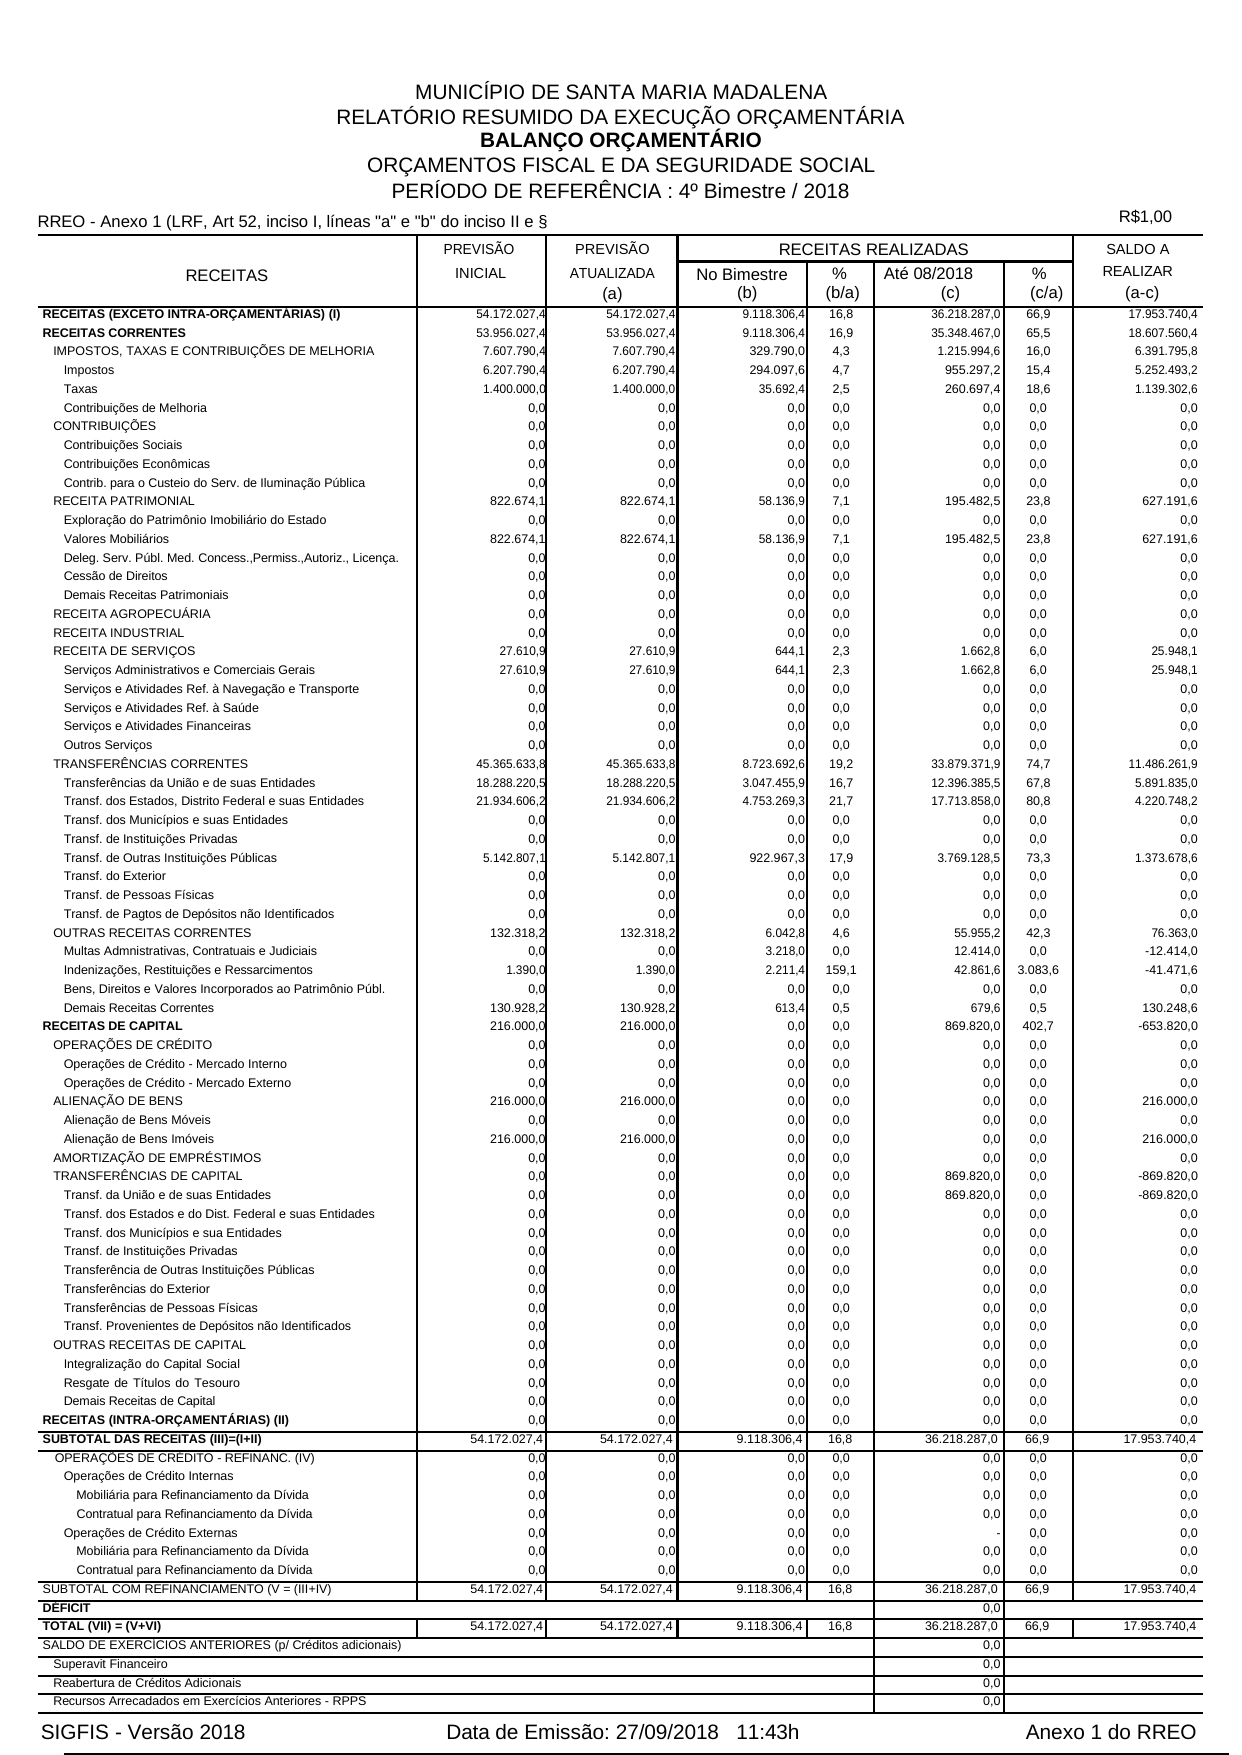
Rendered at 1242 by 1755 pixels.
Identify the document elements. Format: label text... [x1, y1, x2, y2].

table_cell SUBTOTAL DAS RECEITAS (III)=(I+II) [38, 1433, 416, 1449]
table_cell 0,0 0,0 0,0 0,0 0,0 0,0 0,0 [679, 1452, 806, 1581]
table_cell 16,8 [808, 1583, 873, 1599]
table_cell 54.172.027,4 [418, 1583, 545, 1599]
table_cell 0,0 0,0 0,0 0,0 0,0 0,0 0,0 [547, 1452, 676, 1581]
table_cell 17.953.740,4 18.607.560,4 6.391.795,8 5.252.493,2 1.139.302,6 0,0 0,0 0,0 0,0 0,0 627.191,6 0,0 627.191,6 0,0 0,0 0,0 0,0 0,0 25.948,1 25.948,1 0,0 0,0 0,0 0,0 11.486.261,9 5.891.835,0 4.220.748,2 0,0 0,0 1.373.678,6 0,0 0,0 0,0 76.363,0 -12.414,0 -41.471,6 0,0 130.248,6 -653.820,0 0,0 0,0 0,0 216.000,0 0,0 216.000,0 0,0 -869.820,0 -869.820,0 0,0 0,0 0,0 0,0 0,0 0,0 0,0 0,0 0,0 0,0 0,0 0,0 [1074, 308, 1202, 1431]
table_cell [1005, 1602, 1202, 1618]
table_cell Superavit Financeiro [38, 1658, 873, 1674]
table_cell 0,0 0,0 0,0 0,0 0,0 0,0 0,0 [418, 1452, 545, 1581]
table_cell SUBTOTAL COM REFINANCIAMENTO (V = (III+IV) [38, 1583, 416, 1599]
text BALANÇO ORÇAMENTÁRIO [367, 130, 1221, 152]
table_cell 0,0 0,0 0,0 0,0 0,0 0,0 0,0 [1005, 1452, 1072, 1581]
table_cell 66,9 [1005, 1620, 1072, 1637]
table_cell 36.218.287,0 [875, 1620, 1003, 1637]
table_cell 0,0 0,0 0,0 0,0 - 0,0 0,0 [875, 1452, 1003, 1581]
table_cell [1005, 1677, 1202, 1693]
table_cell 0,0 0,0 0,0 0,0 0,0 0,0 0,0 [1074, 1452, 1202, 1581]
table_cell 17.953.740,4 [1074, 1620, 1202, 1637]
table_cell Até 08/2018 (c) [875, 263, 1003, 306]
text ORÇAMENTOS FISCAL E DA SEGURIDADE SOCIAL PERÍODO DE REFERÊNCIA : 4º Bimestre / 2018 [367, 153, 875, 202]
table_cell % (c/a) [1005, 263, 1072, 306]
table_cell 17.953.740,4 [1074, 1433, 1202, 1449]
table_cell % (b/a) [808, 263, 873, 306]
table_cell [1005, 1658, 1202, 1674]
table_cell 16,8 16,9 4,3 4,7 2,5 0,0 0,0 0,0 0,0 0,0 7,1 0,0 7,1 0,0 0,0 0,0 0,0 0,0 2,3 2,3 0,0 0,0 0,0 0,0 19,2 16,7 21,7 0,0 0,0 17,9 0,0 0,0 0,0 4,6 0,0 159,1 0,0 0,5 0,0 0,0 0,0 0,0 0,0 0,0 0,0 0,0 0,0 0,0 0,0 0,0 0,0 0,0 0,0 0,0 0,0 0,0 0,0 0,0 0,0 0,0 [808, 308, 873, 1431]
table_header PREVISÃO ATUALIZADA (a) [547, 236, 676, 306]
table_header RECEITAS REALIZADAS [679, 236, 1072, 260]
table_cell 54.172.027,4 53.956.027,4 7.607.790,4 6.207.790,4 1.400.000,0 0,0 0,0 0,0 0,0 0,0 822.674,1 0,0 822.674,1 0,0 0,0 0,0 0,0 0,0 27.610,9 27.610,9 0,0 0,0 0,0 0,0 45.365.633,8 18.288.220,5 21.934.606,2 0,0 0,0 5.142.807,1 0,0 0,0 0,0 132.318,2 0,0 1.390,0 0,0 130.928,2 216.000,0 0,0 0,0 0,0 216.000,0 0,0 216.000,0 0,0 0,0 0,0 0,0 0,0 0,0 0,0 0,0 0,0 0,0 0,0 0,0 0,0 0,0 0,0 [547, 308, 676, 1431]
table_header PREVISÃO INICIAL [418, 236, 545, 306]
table_cell 54.172.027,4 53.956.027,4 7.607.790,4 6.207.790,4 1.400.000,0 0,0 0,0 0,0 0,0 0,0 822.674,1 0,0 822.674,1 0,0 0,0 0,0 0,0 0,0 27.610,9 27.610,9 0,0 0,0 0,0 0,0 45.365.633,8 18.288.220,5 21.934.606,2 0,0 0,0 5.142.807,1 0,0 0,0 0,0 132.318,2 0,0 1.390,0 0,0 130.928,2 216.000,0 0,0 0,0 0,0 216.000,0 0,0 216.000,0 0,0 0,0 0,0 0,0 0,0 0,0 0,0 0,0 0,0 0,0 0,0 0,0 0,0 0,0 0,0 [418, 308, 545, 1431]
table_cell 66,9 [1005, 1433, 1072, 1449]
table_cell RECEITAS (EXCETO INTRA-ORÇAMENTÁRIAS) (I) RECEITAS CORRENTES IMPOSTOS, TAXAS E CONTRIBUIÇÕES DE MELHORIA Impostos Taxas Contribuições de Melhoria CONTRIBUIÇÕES Contribuições Sociais Contribuições Econômicas Contrib. para o Custeio do Serv. de Iluminação Pública RECEITA PATRIMONIAL Exploração do Patrimônio Imobiliário do Estado Valores Mobiliários Deleg. Serv. Públ. Med. Concess.,Permiss.,Autoriz., Licença. Cessão de Direitos Demais Receitas Patrimoniais RECEITA AGROPECUÁRIA RECEITA INDUSTRIAL RECEITA DE SERVIÇOS Serviços Administrativos e Comerciais Gerais Serviços e Atividades Ref. à Navegação e Transporte Serviços e Atividades Ref. à Saúde Serviços e Atividades Financeiras Outros Serviços TRANSFERÊNCIAS CORRENTES Transferências da União e de suas Entidades Transf. dos Estados, Distrito Federal e suas Entidades Transf. dos Municípios e suas Entidades Transf. de Instituições Privadas Transf. de Outras Instituições Públicas Transf. do Exterior Transf. de Pessoas Físicas Transf. de Pagtos de Depósitos não Identificados OUTRAS RECEITAS CORRENTES Multas Admnistrativas, Contratuais e Judiciais Indenizações, Restituições e Ressarcimentos Bens, Direitos e Valores Incorporados ao Patrimônio Públ. Demais Receitas Correntes RECEITAS DE CAPITAL OPERAÇÕES DE CRÉDITO Operações de Crédito - Mercado Interno Operações de Crédito - Mercado Externo ALIENAÇÃO DE BENS Alienação de Bens Móveis Alienação de Bens Imóveis AMORTIZAÇÃO DE EMPRÉSTIMOS TRANSFERÊNCIAS DE CAPITAL Transf. da União e de suas Entidades Transf. dos Estados e do Dist. Federal e suas Entidades Transf. dos Municípios e sua Entidades Transf. de Instituições Privadas Transferência de Outras Instituições Públicas Transferências do Exterior Transferências de Pessoas Físicas Transf. Provenientes de Depósitos não Identificados OUTRAS RECEITAS DE CAPITAL Integralização do Capital Social Resgate de Títulos do Tesouro Demais Receitas de Capital RECEITAS (INTRA-ORÇAMENTÁRIAS) (II) [38, 308, 416, 1431]
table_cell 54.172.027,4 [547, 1433, 676, 1449]
table_cell 36.218.287,0 35.348.467,0 1.215.994,6 955.297,2 260.697,4 0,0 0,0 0,0 0,0 0,0 195.482,5 0,0 195.482,5 0,0 0,0 0,0 0,0 0,0 1.662,8 1.662,8 0,0 0,0 0,0 0,0 33.879.371,9 12.396.385,5 17.713.858,0 0,0 0,0 3.769.128,5 0,0 0,0 0,0 55.955,2 12.414,0 42.861,6 0,0 679,6 869.820,0 0,0 0,0 0,0 0,0 0,0 0,0 0,0 869.820,0 869.820,0 0,0 0,0 0,0 0,0 0,0 0,0 0,0 0,0 0,0 0,0 0,0 0,0 [875, 308, 1003, 1431]
table_cell OPERAÇÕES DE CRÉDITO - REFINANC. (IV) Operações de Crédito Internas Mobiliária para Refinanciamento da Dívida Contratual para Refinanciamento da Dívida Operações de Crédito Externas Mobiliária para Refinanciamento da Dívida Contratual para Refinanciamento da Dívida [38, 1452, 416, 1581]
table_cell No Bimestre (b) [679, 263, 806, 306]
table_cell 54.172.027,4 [547, 1620, 676, 1637]
table_header SALDO A REALIZAR (a-c) [1074, 236, 1202, 306]
table_cell 9.118.306,4 [679, 1620, 806, 1637]
table_cell 9.118.306,4 [679, 1433, 806, 1449]
table_cell Recursos Arrecadados em Exercícios Anteriores - RPPS [38, 1695, 873, 1712]
table_cell 9.118.306,4 9.118.306,4 329.790,0 294.097,6 35.692,4 0,0 0,0 0,0 0,0 0,0 58.136,9 0,0 58.136,9 0,0 0,0 0,0 0,0 0,0 644,1 644,1 0,0 0,0 0,0 0,0 8.723.692,6 3.047.455,9 4.753.269,3 0,0 0,0 922.967,3 0,0 0,0 0,0 6.042,8 3.218,0 2.211,4 0,0 613,4 0,0 0,0 0,0 0,0 0,0 0,0 0,0 0,0 0,0 0,0 0,0 0,0 0,0 0,0 0,0 0,0 0,0 0,0 0,0 0,0 0,0 0,0 [679, 308, 806, 1431]
table_cell 66,9 65,5 16,0 15,4 18,6 0,0 0,0 0,0 0,0 0,0 23,8 0,0 23,8 0,0 0,0 0,0 0,0 0,0 6,0 6,0 0,0 0,0 0,0 0,0 74,7 67,8 80,8 0,0 0,0 73,3 0,0 0,0 0,0 42,3 0,0 3.083,6 0,0 0,5 402,7 0,0 0,0 0,0 0,0 0,0 0,0 0,0 0,0 0,0 0,0 0,0 0,0 0,0 0,0 0,0 0,0 0,0 0,0 0,0 0,0 0,0 [1005, 308, 1072, 1431]
text RREO - Anexo 1 (LRF, Art 52, inciso I, líneas "a" e "b" do inciso II e § R$1,00 [37, 207, 1221, 231]
table_cell [1005, 1639, 1202, 1656]
table_cell 0,0 [875, 1677, 1003, 1693]
table_cell 54.172.027,4 [418, 1433, 545, 1449]
table_cell 16,8 [808, 1620, 873, 1637]
table_cell Reabertura de Créditos Adicionais [38, 1677, 873, 1693]
table_cell 54.172.027,4 [547, 1583, 676, 1599]
table_cell SALDO DE EXERCÍCIOS ANTERIORES (p/ Créditos adicionais) [38, 1639, 873, 1656]
table_cell 66,9 [1005, 1583, 1072, 1599]
table_cell 36.218.287,0 [875, 1583, 1003, 1599]
table_header RECEITAS [38, 236, 416, 306]
table_cell 0,0 [875, 1695, 1003, 1712]
table_cell 9.118.306,4 [679, 1583, 806, 1599]
text MUNICÍPIO DE SANTA MARIA MADALENA RELATÓRIO RESUMIDO DA EXECUÇÃO ORÇAMENTÁRIA [336, 80, 906, 129]
table_cell 54.172.027,4 [418, 1620, 545, 1637]
table_cell 0,0 [875, 1602, 1003, 1618]
table_cell 0,0 [875, 1639, 1003, 1656]
table_cell 16,8 [808, 1433, 873, 1449]
table_cell 0,0 [875, 1658, 1003, 1674]
table_cell 17.953.740,4 [1074, 1583, 1202, 1599]
table_cell TOTAL (VII) = (V+VI) [38, 1620, 416, 1637]
table_cell 0,0 0,0 0,0 0,0 0,0 0,0 0,0 [808, 1452, 873, 1581]
table_cell 36.218.287,0 [875, 1433, 1003, 1449]
table_cell [1005, 1695, 1202, 1712]
table_cell DÉFICIT [38, 1602, 873, 1618]
